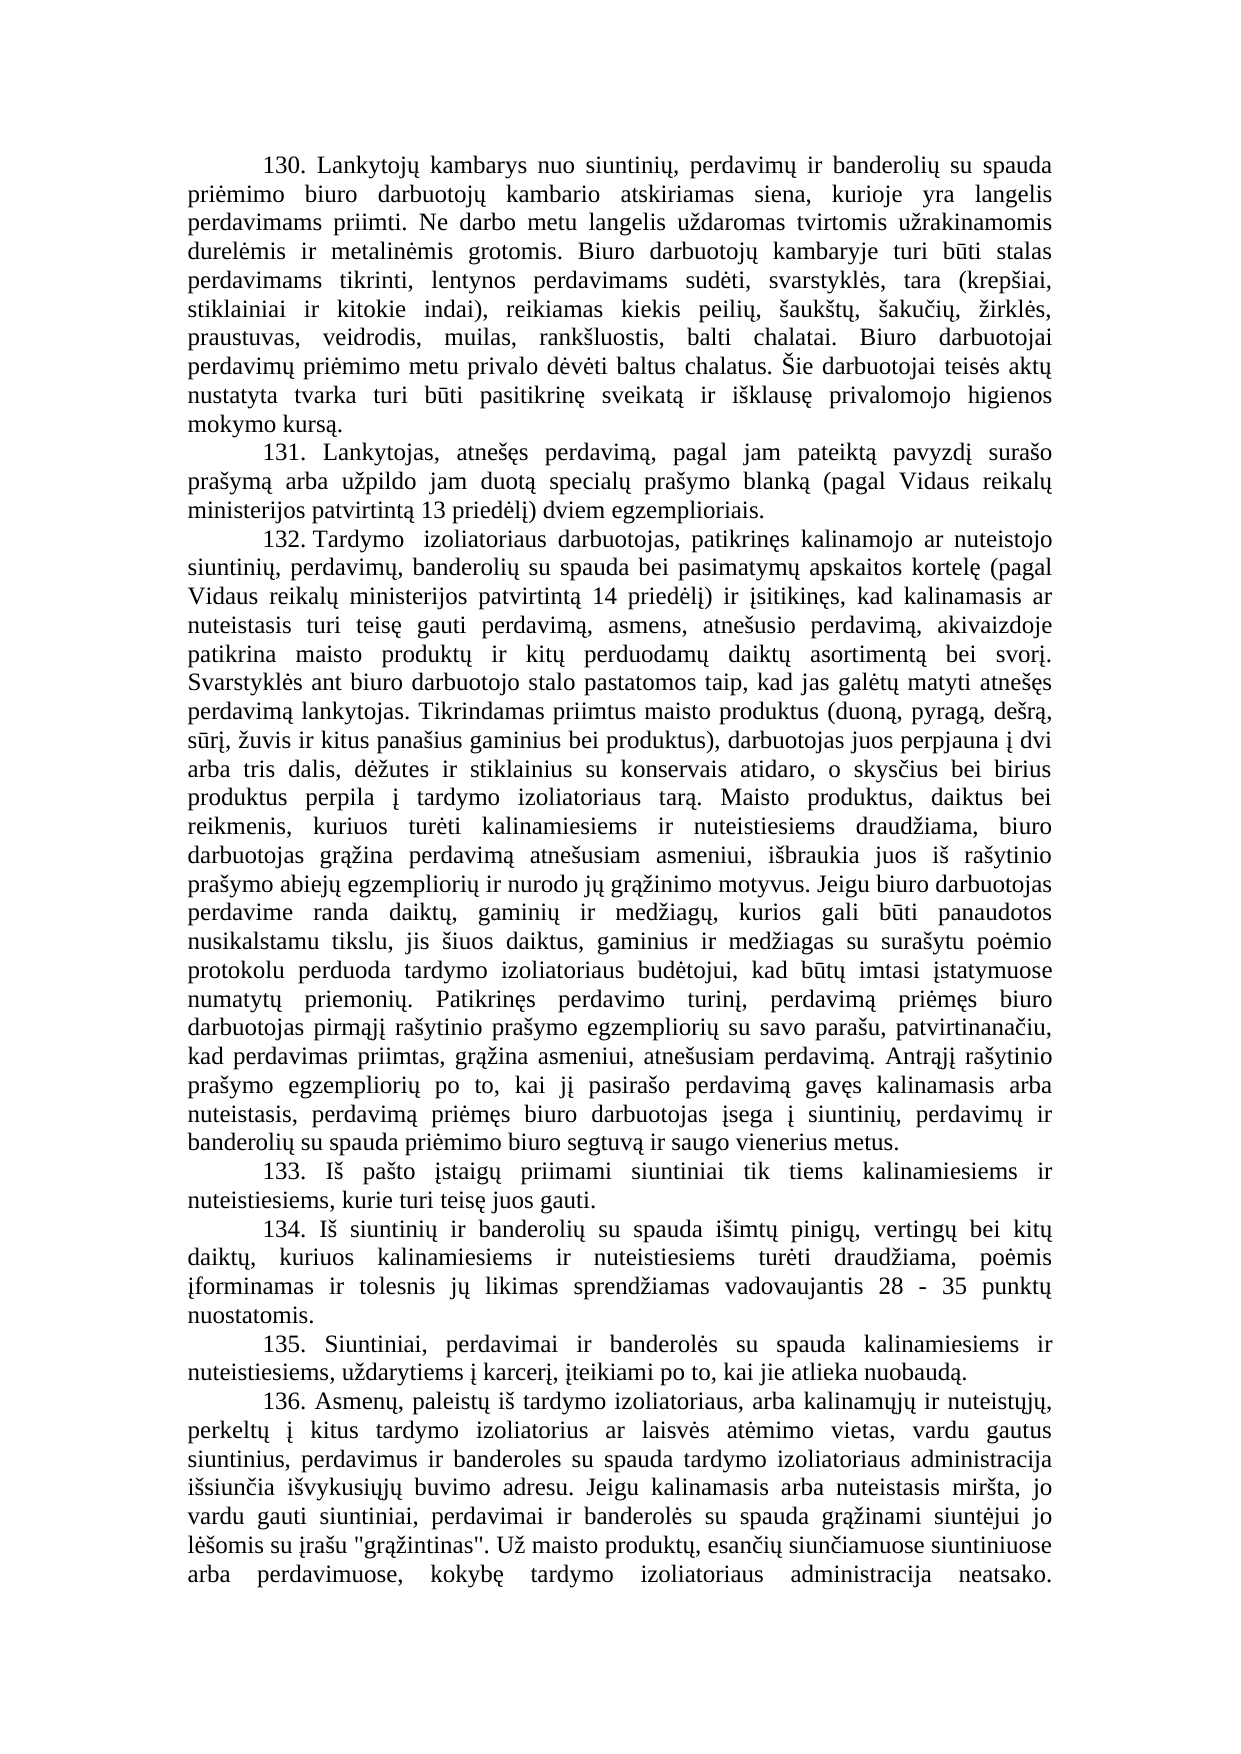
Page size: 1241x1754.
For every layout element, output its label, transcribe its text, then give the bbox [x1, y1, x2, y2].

text 132. Tardymo izoliatoriaus darbuotojas, patikrinęs kalinamojo ar nuteistojo siuntinių, perdavimų, banderolių su spauda bei pasimatymų apskaitos kortelę (pagal Vidaus reikalų ministerijos patvirtintą 14 priedėlį) ir įsitikinęs, kad kalinamasis ar nuteistasis turi teisę gauti perdavimą, asmens, atnešusio perdavimą, akivaizdoje patikrina maisto produktų ir kitų perduodamų daiktų asortimentą bei svorį. Svarstyklės ant biuro darbuotojo stalo pastatomos taip, kad jas galėtų matyti atnešęs perdavimą lankytojas. Tikrindamas priimtus maisto produktus (duoną, pyragą, dešrą, sūrį, žuvis ir kitus panašius gaminius bei produktus), darbuotojas juos perpjauna į dvi arba tris dalis, dėžutes ir stiklainius su konservais atidaro, o skysčius bei birius produktus perpila į tardymo izoliatoriaus tarą. Maisto produktus, daiktus bei reikmenis, kuriuos turėti kalinamiesiems ir nuteistiesiems draudžiama, biuro darbuotojas grąžina perdavimą atnešusiam asmeniui, išbraukia juos iš rašytinio prašymo abiejų egzempliorių ir nurodo jų grąžinimo motyvus. Jeigu biuro darbuotojas perdavime randa daiktų, gaminių ir medžiagų, kurios gali būti panaudotos nusikalstamu tikslu, jis šiuos daiktus, gaminius ir medžiagas su surašytu poėmio protokolu perduoda tardymo izoliatoriaus budėtojui, kad būtų imtasi įstatymuose numatytų priemonių. Patikrinęs perdavimo turinį, perdavimą priėmęs biuro darbuotojas pirmąjį rašytinio prašymo egzempliorių su savo parašu, patvirtinanačiu, kad perdavimas priimtas, grąžina asmeniui, atnešusiam perdavimą. Antrąjį rašytinio prašymo egzempliorių po to, kai jį pasirašo perdavimą gavęs kalinamasis arba nuteistasis, perdavimą priėmęs biuro darbuotojas įsega į siuntinių, perdavimų ir banderolių su spauda priėmimo biuro segtuvą ir saugo vienerius metus. [187, 524, 1053, 1156]
text 135. Siuntiniai, perdavimai ir banderolės su spauda kalinamiesiems ir nuteistiesiems, uždarytiems į karcerį, įteikiami po to, kai jie atlieka nuobaudą. [187, 1329, 1053, 1386]
text 131. Lankytojas, atnešęs perdavimą, pagal jam pateiktą pavyzdį surašo prašymą arba užpildo jam duotą specialų prašymo blanką (pagal Vidaus reikalų ministerijos patvirtintą 13 priedėlį) dviem egzemplioriais. [187, 437, 1053, 524]
text 134. Iš siuntinių ir banderolių su spauda išimtų pinigų, vertingų bei kitų daiktų, kuriuos kalinamiesiems ir nuteistiesiems turėti draudžiama, poėmis įforminamas ir tolesnis jų likimas sprendžiamas vadovaujantis 28 - 35 punktų nuostatomis. [187, 1214, 1053, 1329]
text 136. Asmenų, paleistų iš tardymo izoliatoriaus, arba kalinamųjų ir nuteistųjų, perkeltų į kitus tardymo izoliatorius ar laisvės atėmimo vietas, vardu gautus siuntinius, perdavimus ir banderoles su spauda tardymo izoliatoriaus administracija išsiunčia išvykusiųjų buvimo adresu. Jeigu kalinamasis arba nuteistasis miršta, jo vardu gauti siuntiniai, perdavimai ir banderolės su spauda grąžinami siuntėjui jo lėšomis su įrašu "grąžintinas". Už maisto produktų, esančių siunčiamuose siuntiniuose arba perdavimuose, kokybę tardymo izoliatoriaus administracija neatsako. [187, 1386, 1053, 1587]
text 130. Lankytojų kambarys nuo siuntinių, perdavimų ir banderolių su spauda priėmimo biuro darbuotojų kambario atskiriamas siena, kurioje yra langelis perdavimams priimti. Ne darbo metu langelis uždaromas tvirtomis užrakinamomis durelėmis ir metalinėmis grotomis. Biuro darbuotojų kambaryje turi būti stalas perdavimams tikrinti, lentynos perdavimams sudėti, svarstyklės, tara (krepšiai, stiklainiai ir kitokie indai), reikiamas kiekis peilių, šaukštų, šakučių, žirklės, praustuvas, veidrodis, muilas, rankšluostis, balti chalatai. Biuro darbuotojai perdavimų priėmimo metu privalo dėvėti baltus chalatus. Šie darbuotojai teisės aktų nustatyta tvarka turi būti pasitikrinę sveikatą ir išklausę privalomojo higienos mokymo kursą. [187, 150, 1053, 437]
text 133. Iš pašto įstaigų priimami siuntiniai tik tiems kalinamiesiems ir nuteistiesiems, kurie turi teisę juos gauti. [187, 1156, 1053, 1214]
